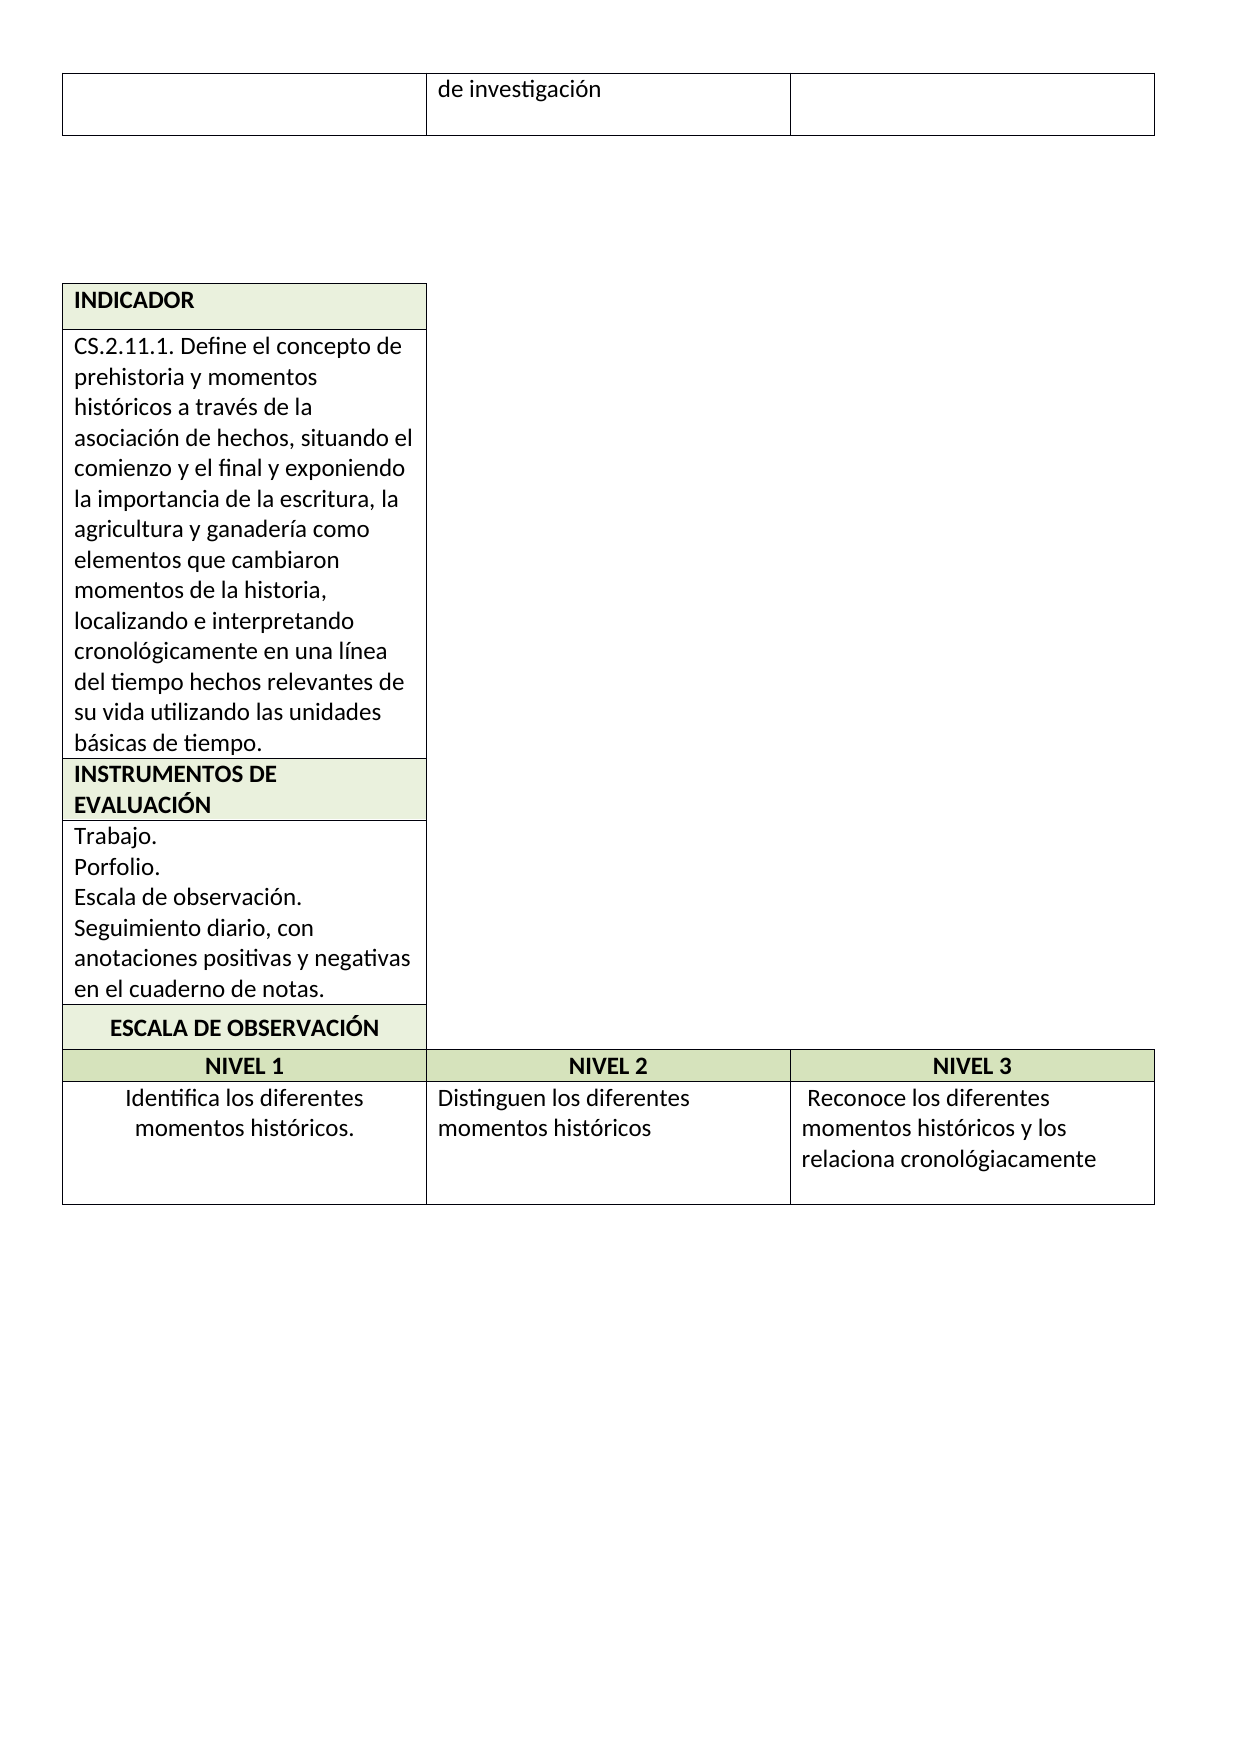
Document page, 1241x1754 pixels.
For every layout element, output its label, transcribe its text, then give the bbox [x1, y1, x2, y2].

table_cell NIVEL 1 [63, 1050, 426, 1081]
table_cell de investigación [427, 74, 790, 134]
table_cell INSTRUMENTOS DE EVALUACIÓN [63, 759, 426, 819]
table_cell Identifica los diferentes momentos históricos. [63, 1082, 426, 1204]
table_cell CS.2.11.1. Define el concepto de prehistoria y momentos históricos a través de la asociación de hechos, situando el comienzo y el final y exponiendo la importancia de la escritura, la agricultura y ganadería como elementos que cambiaron momentos de la historia, localizando e interpretando cronológicamente en una línea del tiempo hechos relevantes de su vida utilizando las unidades básicas de tiempo. [63, 330, 426, 757]
table_header INDICADOR [63, 284, 426, 329]
table_cell Trabajo. Porfolio. Escala de observación. Seguimiento diario, con anotaciones positivas y negativas en el cuaderno de notas. [63, 821, 426, 1004]
table_cell Reconoce los diferentes momentos históricos y los relaciona cronológiacamente [791, 1082, 1154, 1204]
table_cell [791, 74, 1154, 134]
table_cell Distinguen los diferentes momentos históricos [427, 1082, 790, 1204]
table_cell NIVEL 2 [427, 1050, 790, 1081]
table_cell [63, 74, 426, 134]
table_cell ESCALA DE OBSERVACIÓN [63, 1005, 426, 1049]
table_cell NIVEL 3 [791, 1050, 1154, 1081]
